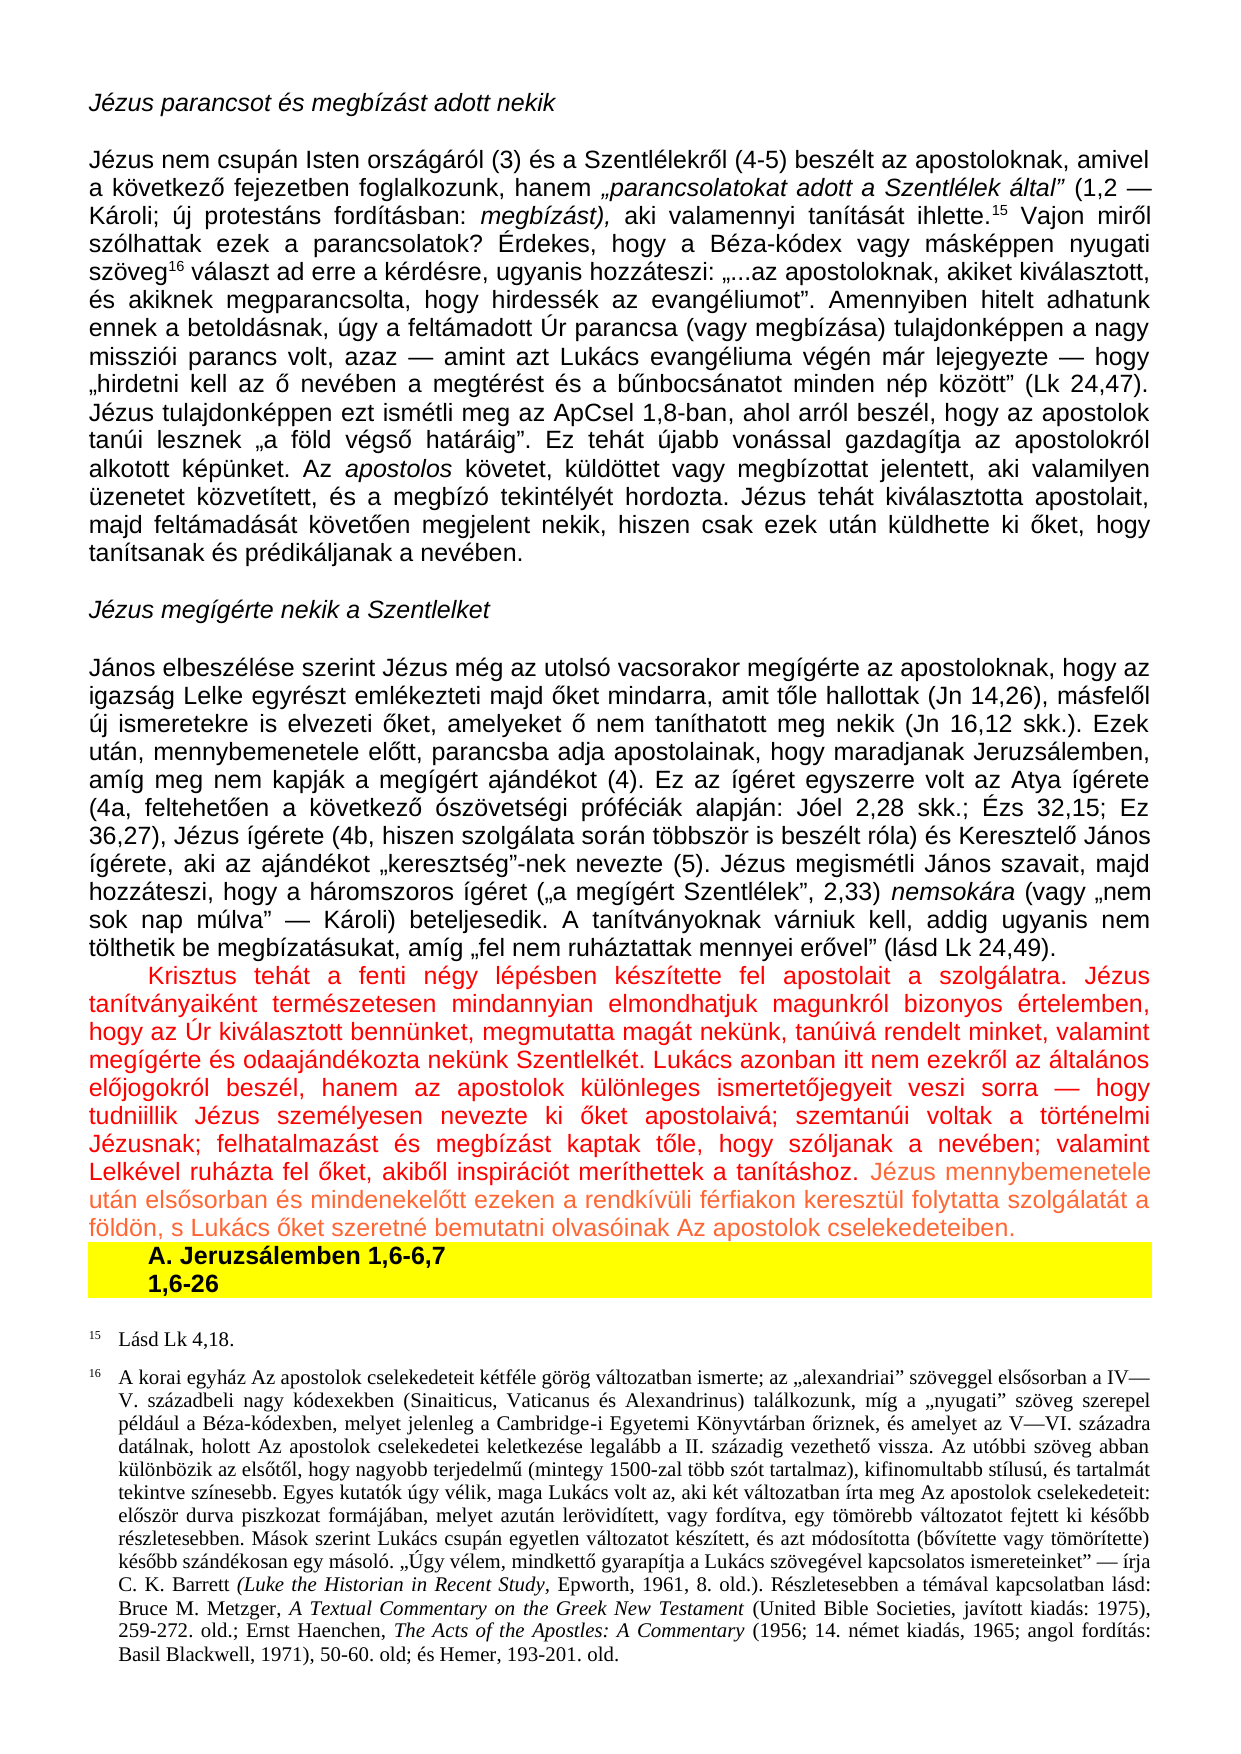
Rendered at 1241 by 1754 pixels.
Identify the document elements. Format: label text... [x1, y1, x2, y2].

text Jézus megígérte nekik a Szentlelket [88, 596, 1152, 624]
text Krisztus tehát a fenti négy lépésben készítette fel apostolait a szolgálatra. Jézus tanítványaiként természetesen mindannyian elmondhatjuk magunkról bizonyos értelemben, hogy az Úr kiválasztott bennünket, megmutatta magát nekünk, tanúivá rendelt minket, valamint megígérte és odaajándékozta nekünk Szentlelkét. Lukács azonban itt nem ezekről az általános előjogokról beszél, hanem az apostolok különleges ismertetőjegyeit veszi sorra — hogy tudniillik Jézus személyesen nevezte ki őket apostolaivá; szemtanúi voltak a történelmi Jézusnak; felhatalmazást és megbízást kaptak tőle, hogy szóljanak a nevében; valamint Lelkével ruházta fel őket, akiből inspirációt meríthettek a tanításhoz. Jézus mennybemenetele után elsősorban és mindenekelőtt ezeken a rendkívüli férfiakon keresztül folytatta szolgálatát a földön, s Lukács őket szeretné bemutatni olvasóinak Az apostolok cselekedeteiben. [88, 962, 1152, 1242]
text Jézus nem csupán Isten országáról (3) és a Szentlélekről (4-5) beszélt az apostoloknak, amivel a következő fejezetben foglalkozunk, hanem „parancsolatokat adott a Szentlélek által” (1,2 — Károli; új protestáns fordításban: megbízást), aki valamennyi tanítását ihlette. Vajon miről szólhattak ezek a parancsolatok? Érdekes, hogy a Béza-kódex vagy másképpen nyugati szöveg választ ad erre a kérdésre, ugyanis hozzáteszi: „...az apostoloknak, akiket kiválasztott, és akiknek megparancsolta, hogy hirdessék az evangéliumot”. Amennyiben hitelt adhatunk ennek a betoldásnak, úgy a feltámadott Úr parancsa (vagy megbízása) tulajdonképpen a nagy missziói parancs volt, azaz — amint azt Lukács evangéliuma végén már lejegyezte — hogy „hirdetni kell az ő nevében a megtérést és a bűnbocsánatot minden nép között” (Lk 24,47). Jézus tulajdonképpen ezt ismétli meg az ApCsel 1,8-ban, ahol arról beszél, hogy az apostolok tanúi lesznek „a föld végső határáig”. Ez tehát újabb vonással gazdagítja az apostolokról alkotott képünket. Az apostolos követet, küldöttet vagy megbízottat jelentett, aki valamilyen üzenetet közvetített, és a megbízó tekintélyét hordozta. Jézus tehát kiválasztotta apostolait, majd feltámadását követően megjelent nekik, hiszen csak ezek után küldhette ki őket, hogy tanítsanak és prédikáljanak a nevében. [88, 146, 1152, 566]
text Jézus parancsot és megbízást adott nekik [88, 88, 1152, 117]
text A. Jeruzsálemben 1,6-6,7 [88, 1242, 1152, 1270]
text 1,6-26 [88, 1270, 1152, 1298]
text Lásd Lk 4,18. [88, 1328, 1152, 1351]
text A korai egyház Az apostolok cselekedeteit kétféle görög változatban ismerte; az „alexandriai” szöveggel elsősorban a IV—V. századbeli nagy kódexekben (Sinaiticus, Vaticanus és Alexandrinus) találkozunk, míg a „nyugati” szöveg szerepel például a Béza-kódexben, melyet jelenleg a Cambridge‑i Egyetemi Könyvtárban őriznek, és amelyet az V—VI. századra datálnak, holott Az apostolok cselekedetei keletkezése legalább a II. századig vezethető vissza. Az utóbbi szöveg abban különbözik az elsőtől, hogy nagyobb terjedelmű (mintegy 1500-zal több szót tartalmaz), kifinomultabb stílusú, és tartalmát tekintve színesebb. Egyes kutatók úgy vélik, maga Lukács volt az, aki két változatban írta meg Az apostolok cselekedeteit: először durva piszkozat formájában, melyet azután lerövidített, vagy fordítva, egy tömörebb változatot fejtett ki később részletesebben. Mások szerint Lukács csupán egyetlen változatot készített, és azt módosította (bővítette vagy tömörítette) később szándékosan egy másoló. „Úgy vélem, mindkettő gyarapítja a Lukács szövegével kapcsolatos ismereteinket” — írja C. K. Barrett (Luke the Historian in Recent Study, Epworth, 1961, 8. old.). Részletesebben a témával kapcsolatban lásd: Bruce M. Metzger, A Textual Commentary on the Greek New Testament (United Bible Societies, javított kiadás: 1975), 259-272. old.; Ernst Haenchen, The Acts of the Apostles: A Commentary (1956; 14. német kiadás, 1965; angol fordítás: Basil Blackwell, 1971), 50-60. old; és Hemer, 193-201. old. [88, 1366, 1152, 1665]
text János elbeszélése szerint Jézus még az utolsó vacsorakor megígérte az apostoloknak, hogy az igazság Lelke egyrészt emlékezteti majd őket mindarra, amit tőle hallottak (Jn 14,26), másfelől új ismeretekre is elvezeti őket, amelyeket ő nem taníthatott meg nekik (Jn 16,12 skk.). Ezek után, mennybemenetele előtt, parancsba adja apostolainak, hogy maradjanak Jeruzsálemben, amíg meg nem kapják a megígért ajándékot (4). Ez az ígéret egyszerre volt az Atya ígérete (4a, feltehetően a következő ószövetségi próféciák alapján: Jóel 2,28 skk.; Ézs 32,15; Ez 36,27), Jézus ígérete (4b, hiszen szolgálata során többször is beszélt róla) és Keresztelő János ígérete, aki az ajándékot „keresztség”-nek nevezte (5). Jézus megismétli János szavait, majd hozzáteszi, hogy a háromszoros ígéret („a megígért Szentlélek”, 2,33) nemsokára (vagy „nem sok nap múlva” — Károli) beteljesedik. A tanítványoknak várniuk kell, addig ugyanis nem tölthetik be megbízatásukat, amíg „fel nem ruháztattak mennyei erővel” (lásd Lk 24,49). [88, 653, 1152, 962]
